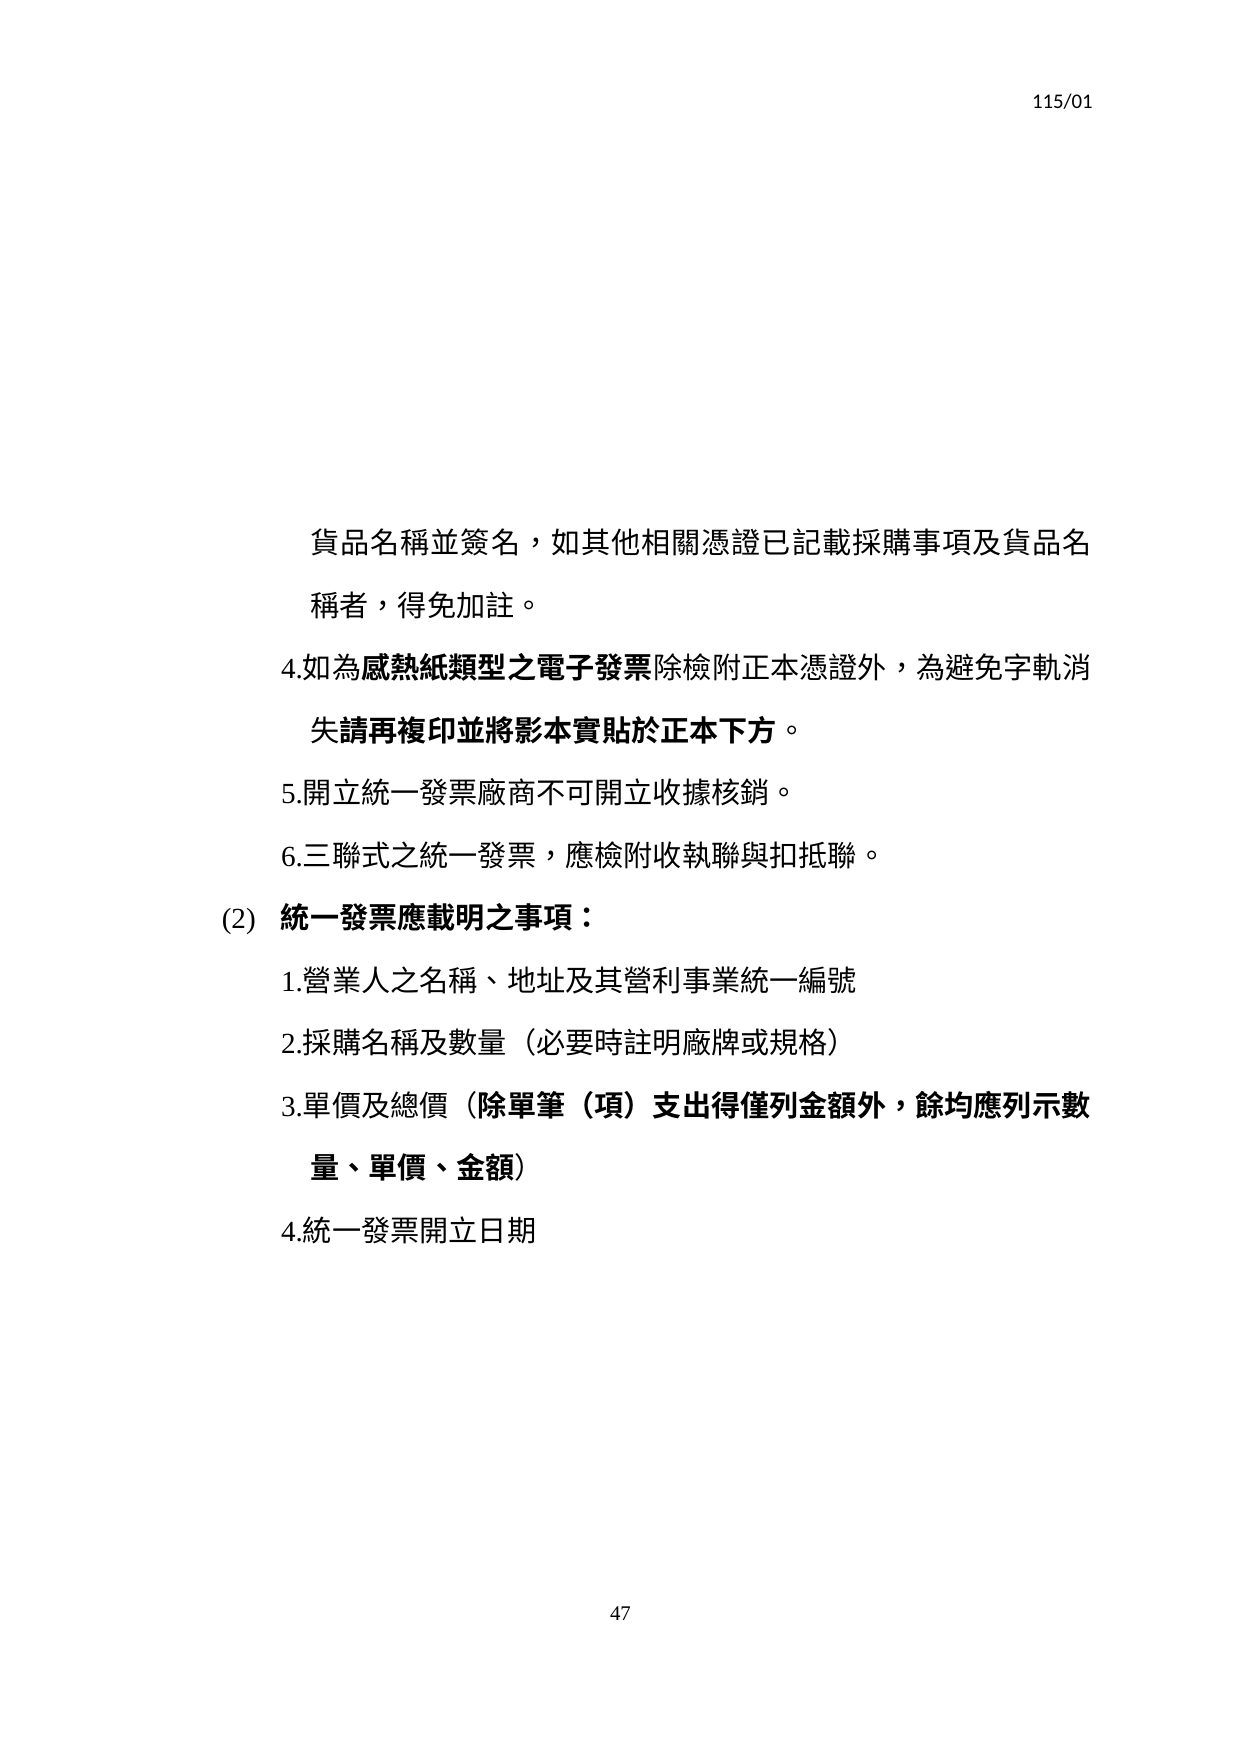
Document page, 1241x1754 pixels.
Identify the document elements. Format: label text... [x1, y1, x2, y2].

text 4.統一發票開立日期 [281, 1187, 1092, 1249]
text 3.單價及總價（除單筆（項）支出得僅列金額外，餘均應列示數量、單價、金額） [281, 1062, 1092, 1187]
text 5.開立統一發票廠商不可開立收據核銷。 [281, 749, 1092, 812]
text 貨品名稱並簽名，如其他相關憑證已記載採購事項及貨品名稱者，得免加註。 [281, 499, 1092, 624]
text 6.三聯式之統一發票，應檢附收執聯與扣抵聯。 [281, 812, 1092, 874]
text 4.如為感熱紙類型之電子發票除檢附正本憑證外，為避免字軌消失請再複印並將影本實貼於正本下方。 [281, 624, 1092, 749]
list 統一發票應載明之事項： [222, 874, 1092, 937]
text 2.採購名稱及數量（必要時註明廠牌或規格） [281, 999, 1092, 1062]
text 1.營業人之名稱、地址及其營利事業統一編號 [281, 937, 1092, 999]
